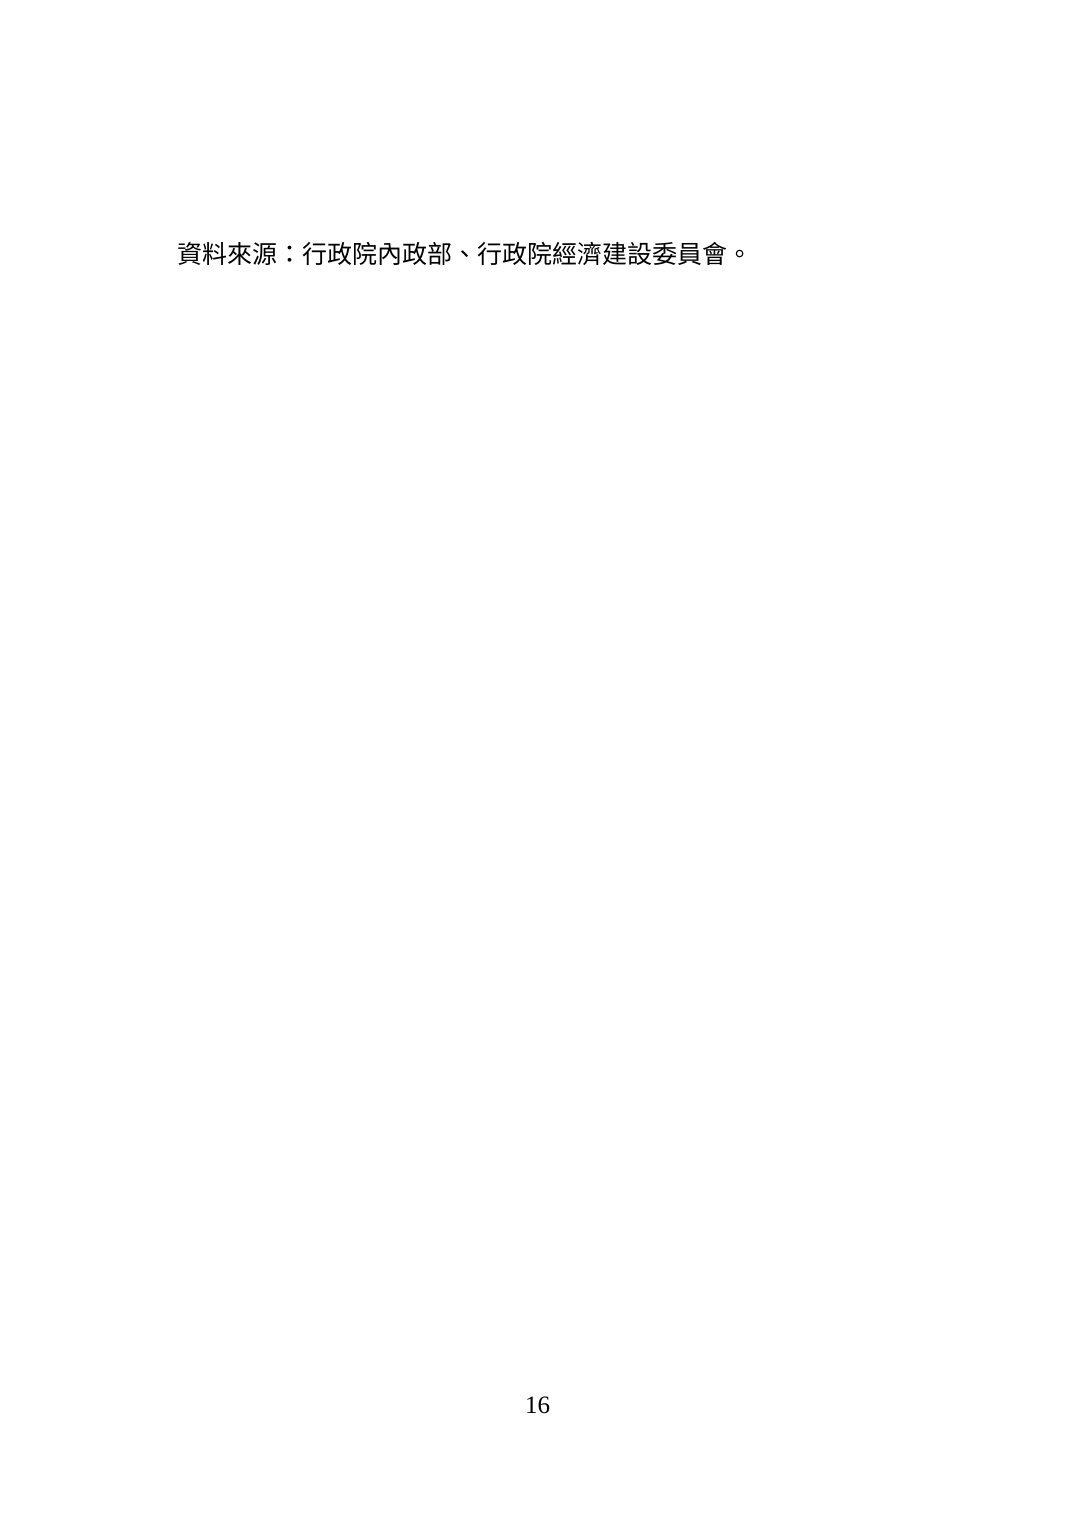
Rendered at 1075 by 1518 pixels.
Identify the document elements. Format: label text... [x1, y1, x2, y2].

text 資料來源：行政院內政部、行政院經濟建設委員會。 [177, 234, 898, 271]
